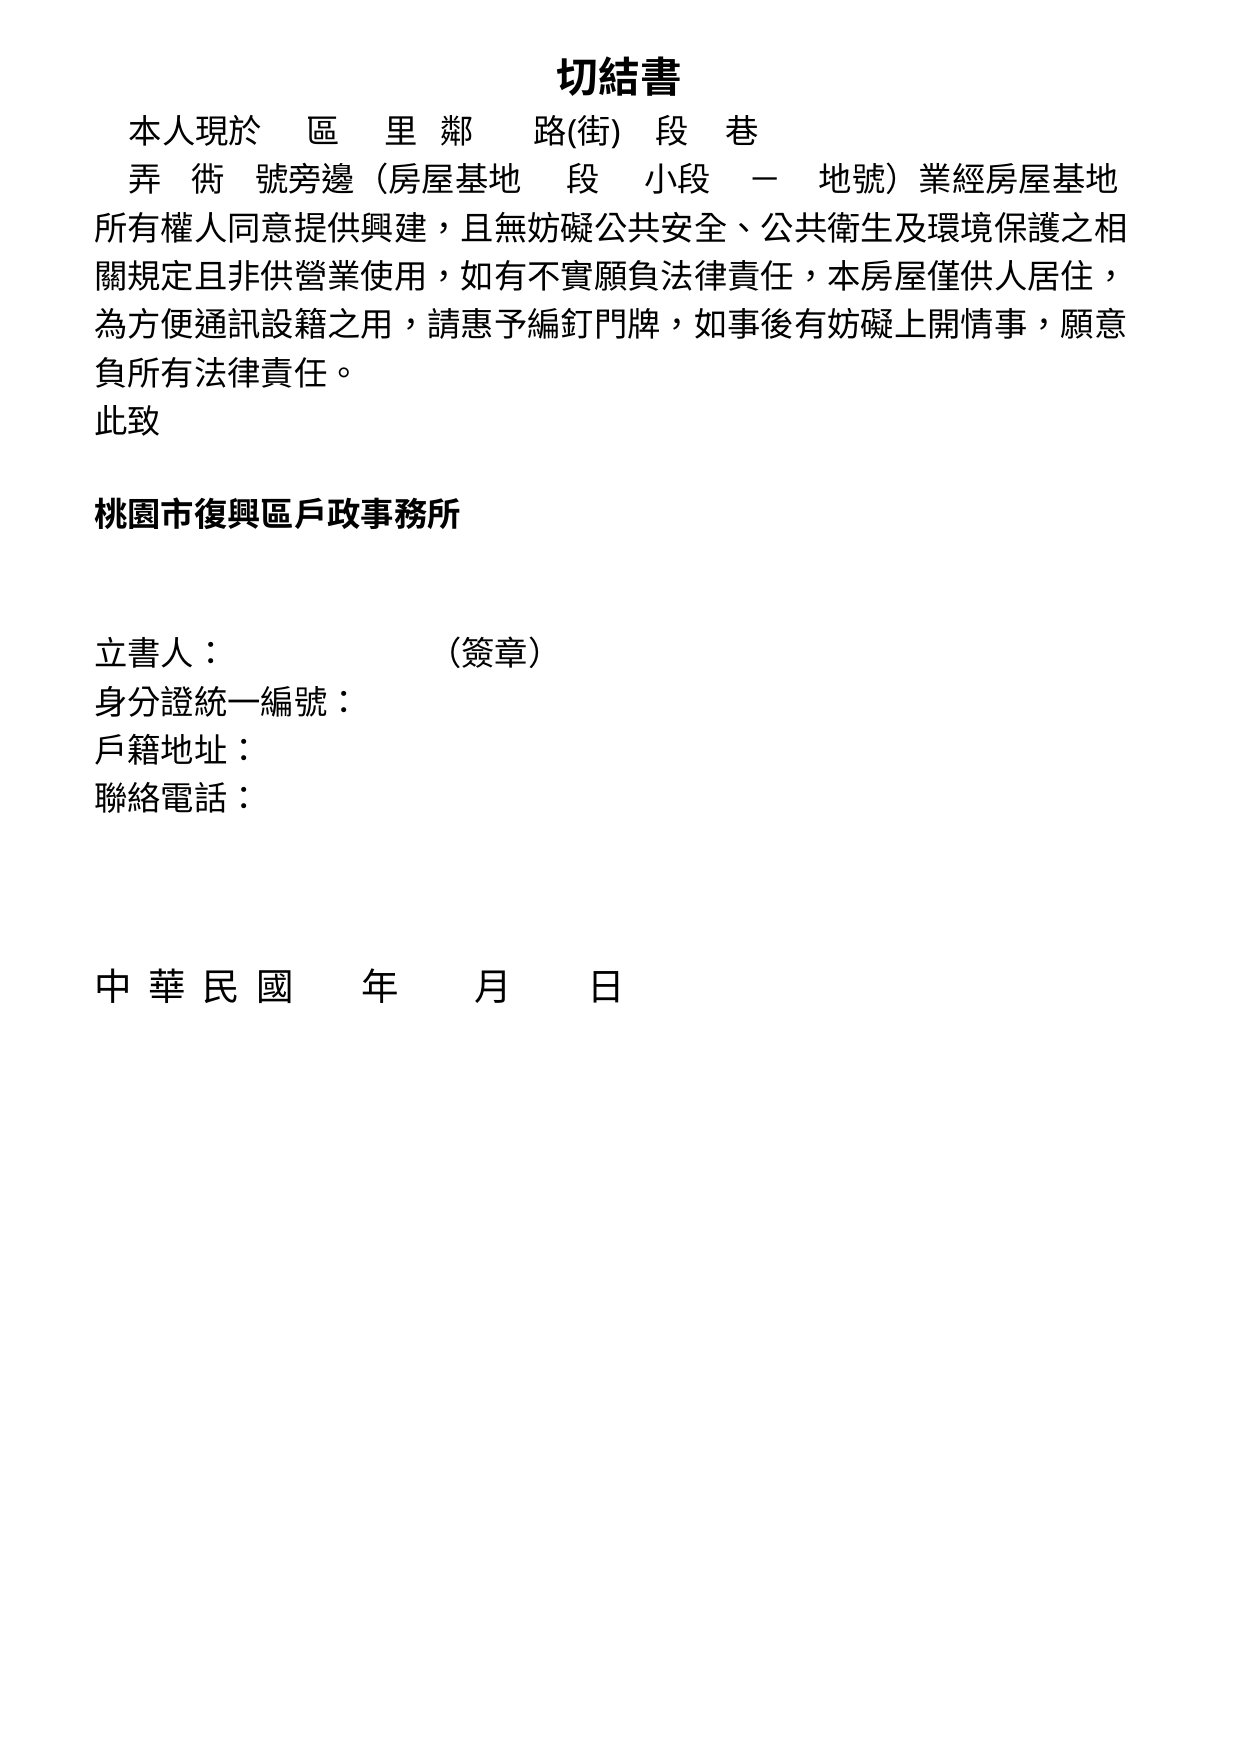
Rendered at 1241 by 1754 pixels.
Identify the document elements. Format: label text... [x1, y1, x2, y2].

text 弄 衖 號旁邊（房屋基地 段 小段 － 地號）業經房屋基地所有權人同意提供興建，且無妨礙公共安全、公共衛生及環境保護之相關規定且非供營業使用，如有不實願負法律責任，本房屋僅供人居住，為方便通訊設籍之用，請惠予編釘門牌，如事後有妨礙上開情事，願意負所有法律責任。 [94, 153, 1144, 394]
text 聯絡電話： [94, 772, 1144, 820]
text 身分證統一編號： [94, 675, 1144, 724]
text 本人現於 區 里 鄰 路(街) 段 巷 [94, 105, 1144, 153]
text 立書人： （簽章） [94, 627, 1144, 675]
text 此致 [94, 394, 1144, 443]
text 戶籍地址： [94, 724, 1144, 772]
text 中 華 民 國 年 月 日 [94, 956, 1144, 1011]
text 切結書 [94, 44, 1144, 105]
text 桃園市復興區戶政事務所 [94, 488, 1144, 536]
